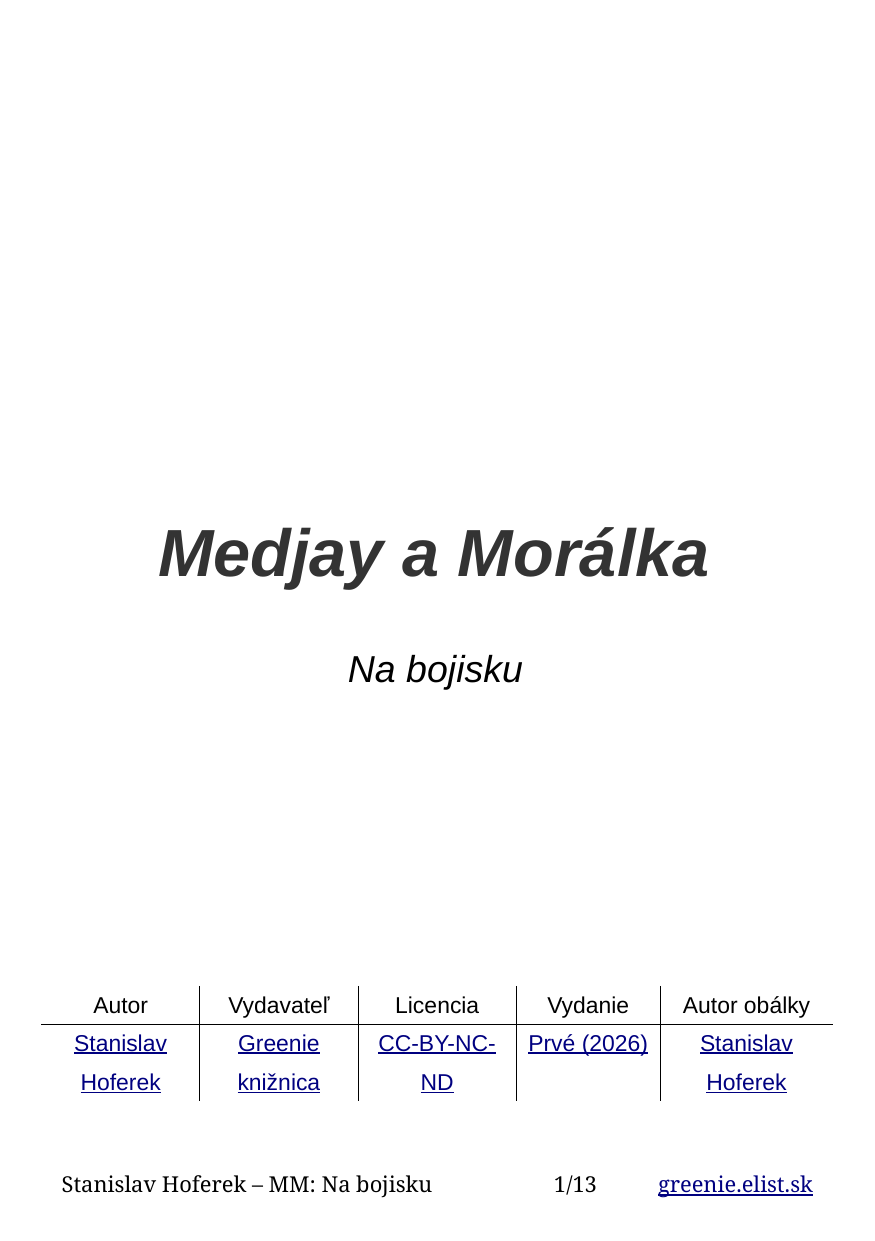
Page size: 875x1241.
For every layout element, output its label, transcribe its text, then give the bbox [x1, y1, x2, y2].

subtitle Na bojisku [41, 647, 833, 691]
table_header Vydanie [517, 986, 660, 1024]
table_cell Prvé (2026) [517, 1025, 660, 1101]
table_header Autor obálky [661, 986, 833, 1024]
table_cell Stanislav Hoferek [661, 1025, 833, 1101]
table_cell Stanislav Hoferek [41, 1025, 199, 1101]
subtitle Medjay a Morálka [41, 514, 833, 590]
table_header Licencia [359, 986, 516, 1024]
table_header Autor [41, 986, 199, 1024]
table_cell CC-BY-NC-ND [359, 1025, 516, 1101]
table_header Vydavateľ [200, 986, 358, 1024]
table_cell Greenie knižnica [200, 1025, 358, 1101]
